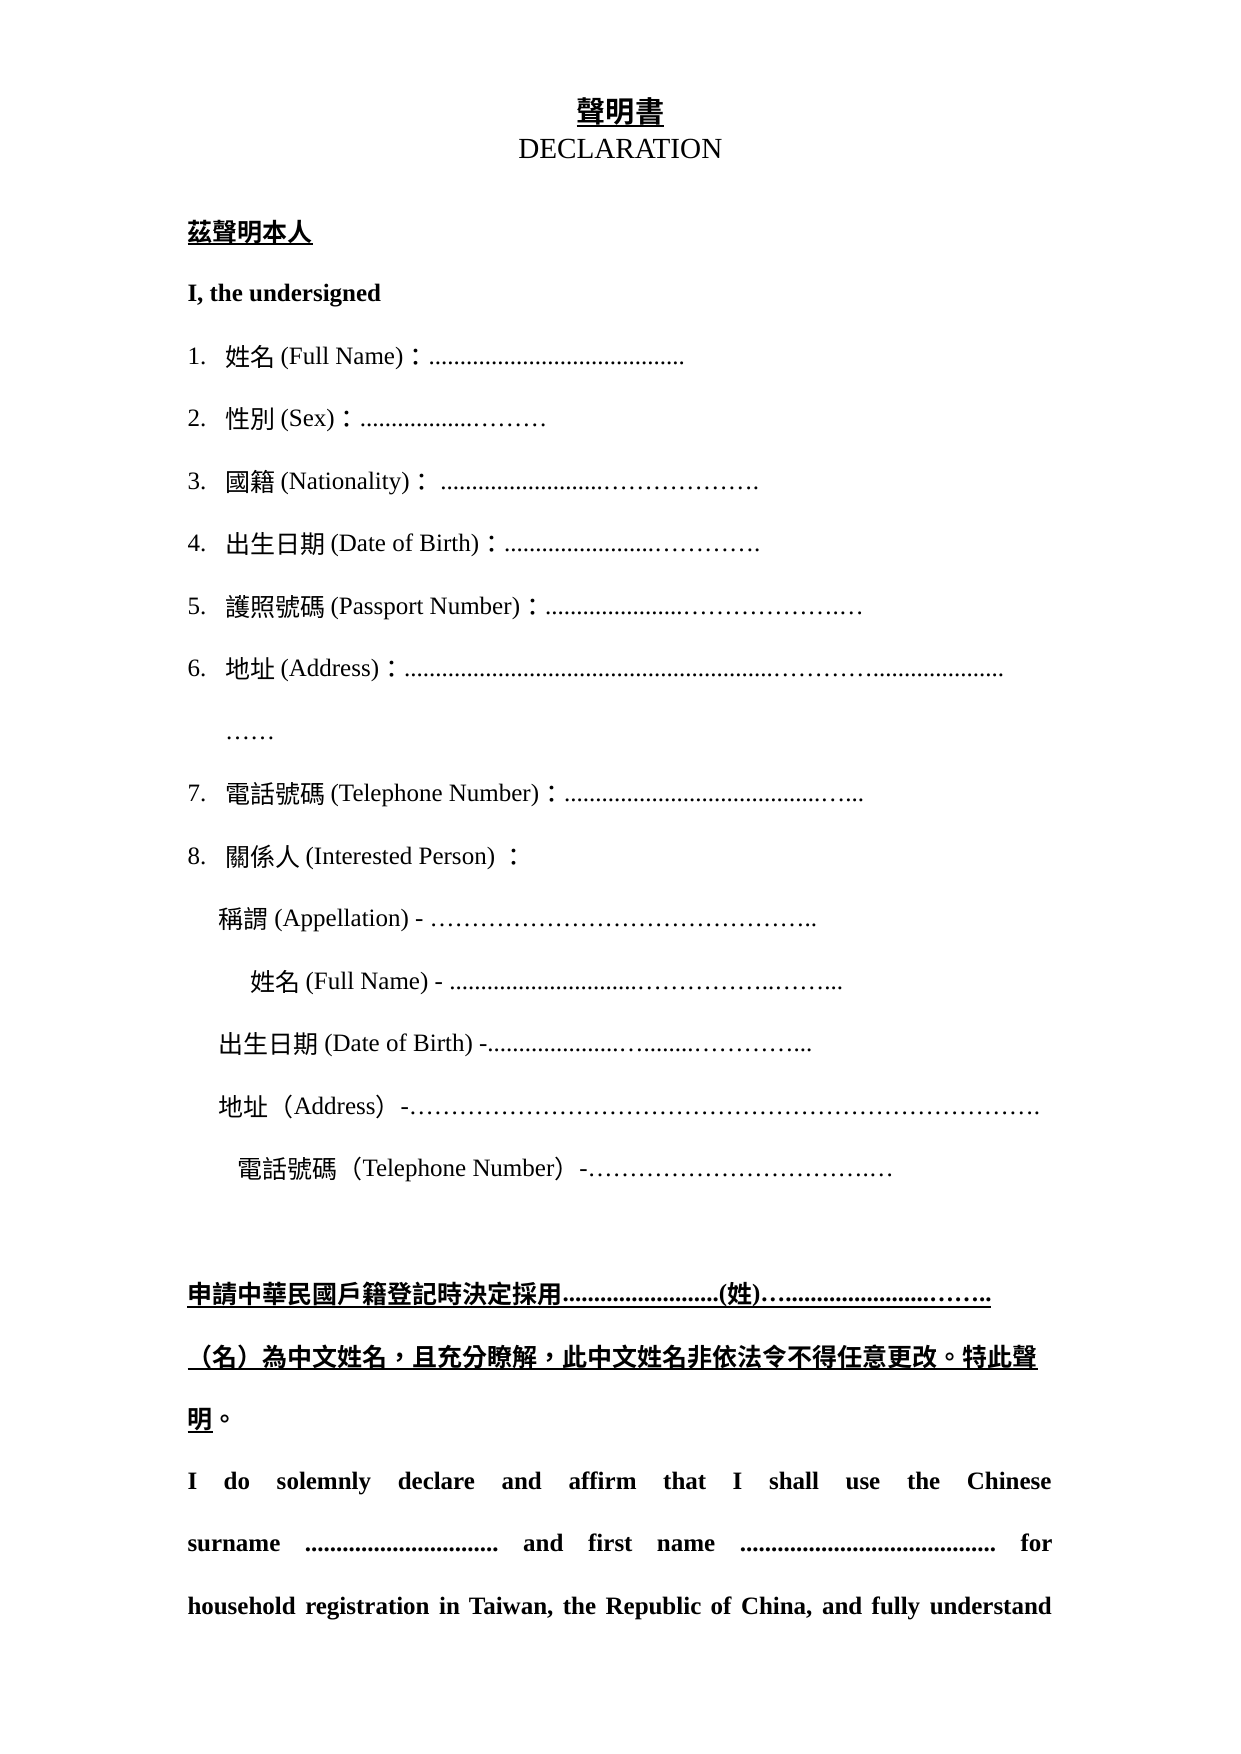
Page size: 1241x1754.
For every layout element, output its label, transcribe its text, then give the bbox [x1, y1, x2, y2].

text 茲聲明本人 [187, 189, 1053, 251]
text I do solemnly declare and affirm that I shall use the Chinese surname ............................... and first name ......................................... for household registration in Taiwan, the Republic of China, and fully understand [187, 1439, 1053, 1626]
text 姓名 (Full Name) - ..............................……………..……... [187, 939, 1053, 1001]
text I, the undersigned [187, 251, 1053, 314]
list 出生日期 (Date of Birth)：........................…………. [187, 501, 1053, 564]
text 出生日期 (Date of Birth) -.....................…........…………... [187, 1001, 1053, 1064]
text 電話號碼（Telephone Number）-…………………………….… [187, 1126, 1053, 1189]
text 地址（Address）-…………………………………………………………………. [187, 1064, 1053, 1126]
text 申請中華民國戶籍登記時決定採用.........................(姓)….......................……..（名）為中文姓名，且充分瞭解，此中文姓名非依法令不得任意更改。特此聲明。 [187, 1251, 1053, 1439]
list 護照號碼 (Passport Number)：......................……………….… [187, 564, 1053, 626]
text 稱謂 (Appellation) - ……………………………………….. [187, 876, 1053, 939]
list 性別 (Sex)：..................……… [187, 376, 1053, 439]
list 電話號碼 (Telephone Number)：.........................................…... [187, 751, 1053, 814]
list 地址 (Address)：...........................................................………….....................…… [187, 626, 1053, 751]
list 關係人 (Interested Person) ： [187, 814, 1053, 876]
list 姓名 (Full Name)：......................................... [187, 314, 1053, 376]
list 國籍 (Nationality)： ..........................………………. [187, 439, 1053, 501]
